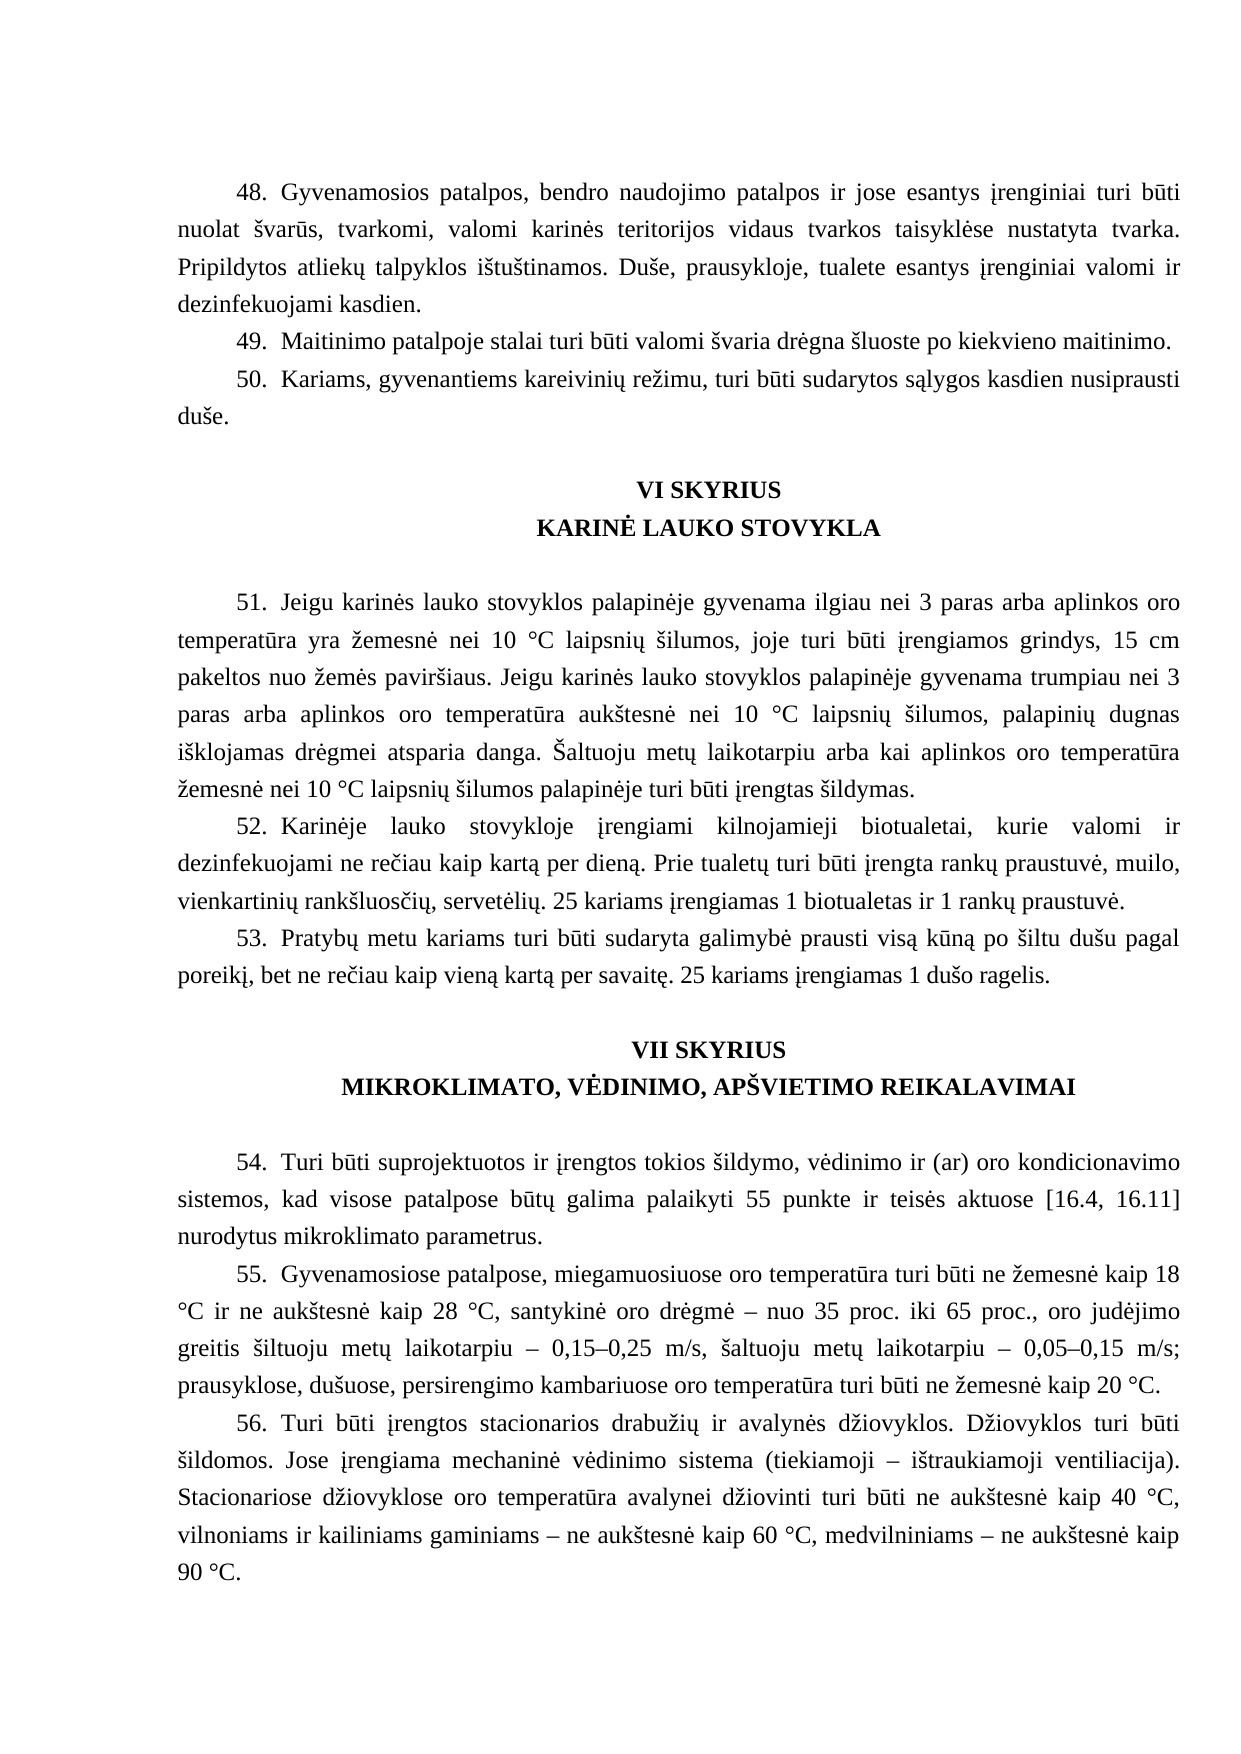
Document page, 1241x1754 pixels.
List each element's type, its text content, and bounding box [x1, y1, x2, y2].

text VI SKYRIUS [177, 476, 1181, 504]
text 51. Jeigu karinės lauko stovyklos palapinėje gyvenama ilgiau nei 3 paras arba aplinkos oro temperatūra yra žemesnė nei 10 °C laipsnių šilumos, joje turi būti įrengiamos grindys, 15 cm pakeltos nuo žemės paviršiaus. Jeigu karinės lauko stovyklos palapinėje gyvenama trumpiau nei 3 paras arba aplinkos oro temperatūra aukštesnė nei 10 °C laipsnių šilumos, palapinių dugnas išklojamas drėgmei atsparia danga. Šaltuoju metų laikotarpiu arba kai aplinkos oro temperatūra žemesnė nei 10 °C laipsnių šilumos palapinėje turi būti įrengtas šildymas. [177, 587, 1181, 803]
text 48. Gyvenamosios patalpos, bendro naudojimo patalpos ir jose esantys įrenginiai turi būti nuolat švarūs, tvarkomi, valomi karinės teritorijos vidaus tvarkos taisyklėse nustatyta tvarka. Pripildytos atliekų talpyklos ištuštinamos. Duše, prausykloje, tualete esantys įrenginiai valomi ir dezinfekuojami kasdien. [177, 177, 1181, 318]
text MIKROKLIMATO, vėdinimo, APŠVIETIMO REIKALAVIMAI [177, 1072, 1181, 1101]
text KARINĖ LAUKO STOVYKLA [177, 513, 1181, 542]
text 55. Gyvenamosiose patalpose, miegamuosiuose oro temperatūra turi būti ne žemesnė kaip 18 °C ir ne aukštesnė kaip 28 °C, santykinė oro drėgmė – nuo 35 proc. iki 65 proc., oro judėjimo greitis šiltuoju metų laikotarpiu – 0,15–0,25 m/s, šaltuoju metų laikotarpiu – 0,05–0,15 m/s; prausyklose, dušuose, persirengimo kambariuose oro temperatūra turi būti ne žemesnė kaip 20 °C. [177, 1259, 1181, 1399]
text 56. Turi būti įrengtos stacionarios drabužių ir avalynės džiovyklos. Džiovyklos turi būti šildomos. Jose įrengiama mechaninė vėdinimo sistema (tiekiamoji – ištraukiamoji ventiliacija). Stacionariose džiovyklose oro temperatūra avalynei džiovinti turi būti ne aukštesnė kaip 40 °C, vilnoniams ir kailiniams gaminiams – ne aukštesnė kaip 60 °C, medvilniniams – ne aukštesnė kaip 90 °C. [177, 1408, 1181, 1586]
text 52. Karinėje lauko stovykloje įrengiami kilnojamieji biotualetai, kurie valomi ir dezinfekuojami ne rečiau kaip kartą per dieną. Prie tualetų turi būti įrengta rankų praustuvė, muilo, vienkartinių rankšluosčių, servetėlių. 25 kariams įrengiamas 1 biotualetas ir 1 rankų praustuvė. [177, 811, 1181, 914]
text 54. Turi būti suprojektuotos ir įrengtos tokios šildymo, vėdinimo ir (ar) oro kondicionavimo sistemos, kad visose patalpose būtų galima palaikyti 55 punkte ir teisės aktuose [16.4, 16.11] nurodytus mikroklimato parametrus. [177, 1147, 1181, 1250]
text 53. Pratybų metu kariams turi būti sudaryta galimybė prausti visą kūną po šiltu dušu pagal poreikį, bet ne rečiau kaip vieną kartą per savaitę. 25 kariams įrengiamas 1 dušo ragelis. [177, 923, 1181, 989]
text 50. Kariams, gyvenantiems kareivinių režimu, turi būti sudarytos sąlygos kasdien nusiprausti duše. [177, 364, 1181, 430]
text VII SKYRIUS [177, 1035, 1181, 1064]
text 49. Maitinimo patalpoje stalai turi būti valomi švaria drėgna šluoste po kiekvieno maitinimo. [177, 326, 1181, 355]
